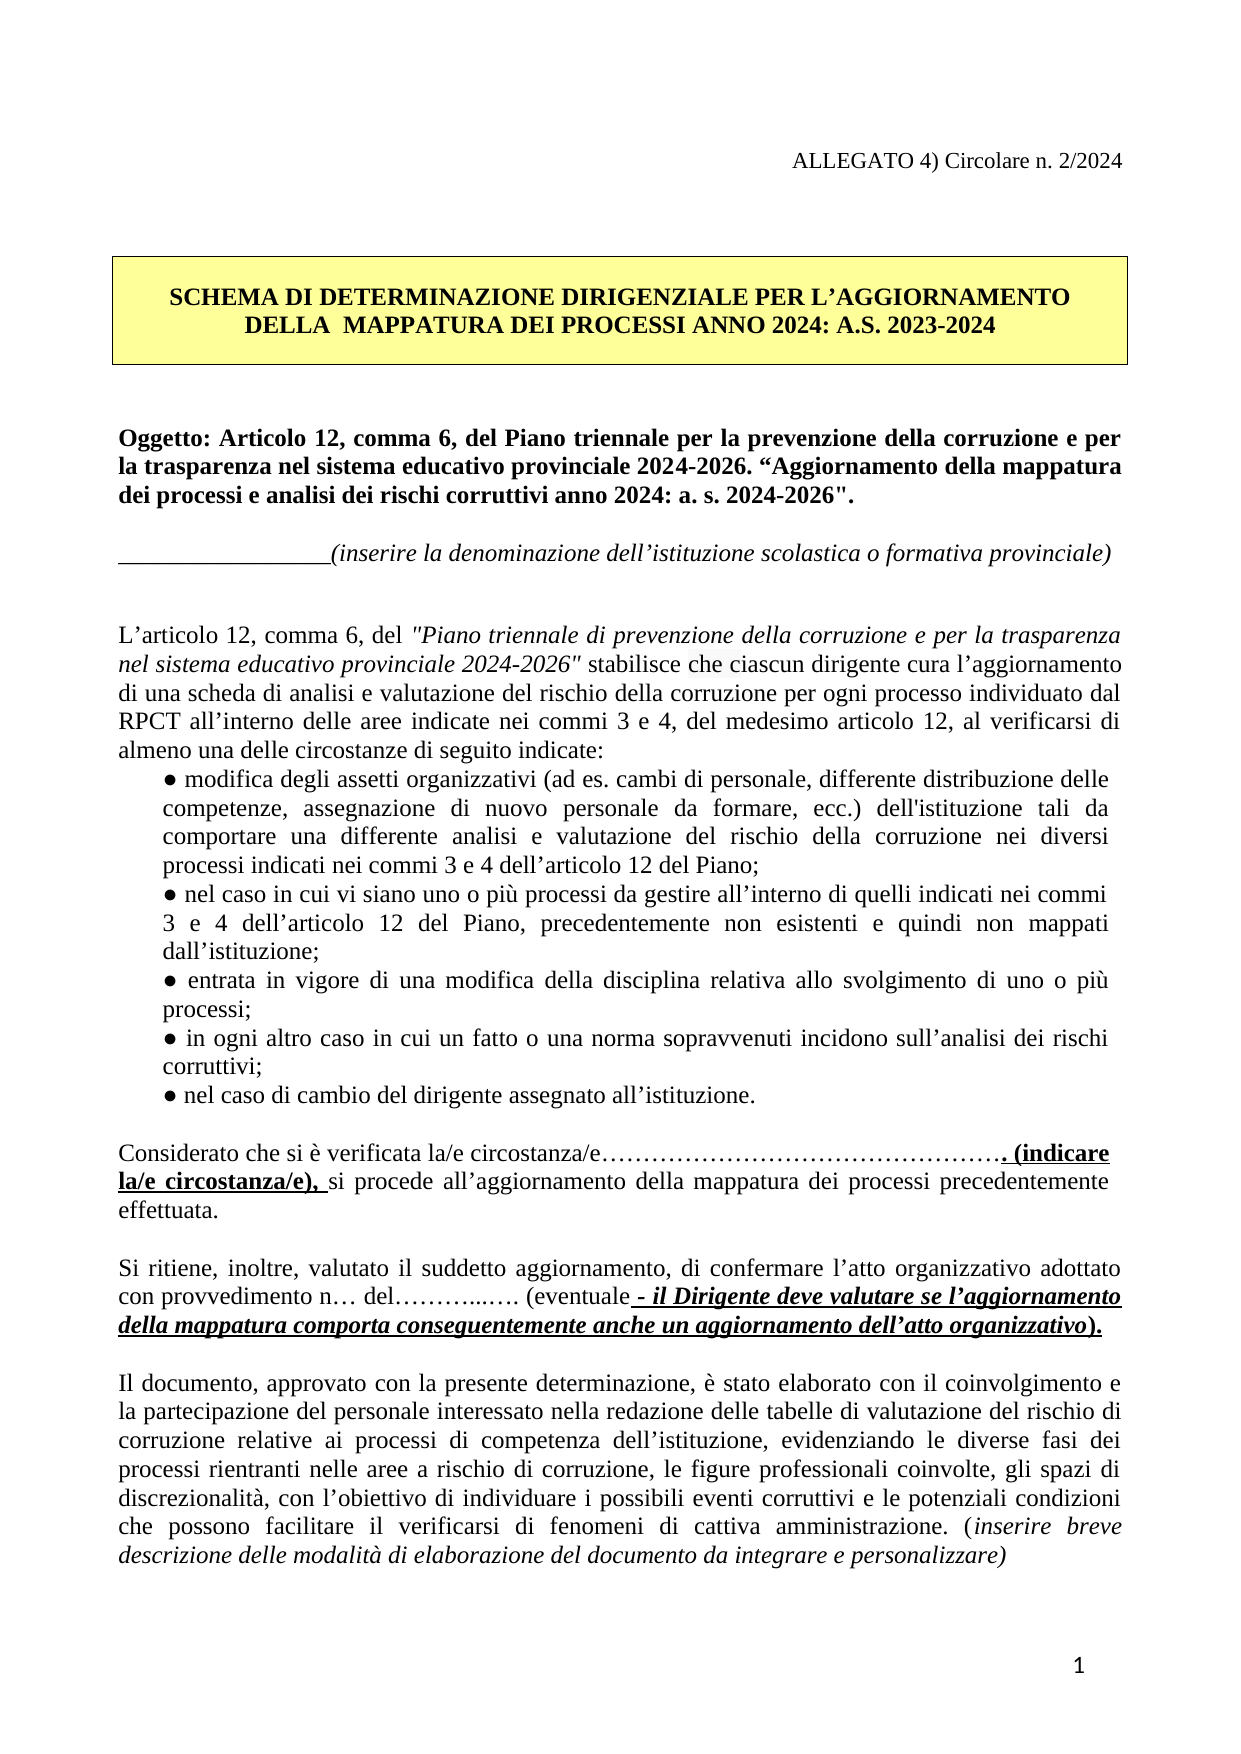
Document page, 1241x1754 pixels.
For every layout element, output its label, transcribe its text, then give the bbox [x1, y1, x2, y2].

text Oggetto: Articolo 12, comma 6, del Piano triennale per la prevenzione della corruzione e per la trasparenza nel sistema educativo provinciale 2024-2026. “Aggiornamento della mappatura dei processi e analisi dei rischi corruttivi anno 2024: a. s. 2024-2026". [118, 423, 1122, 509]
table_header SCHEMA DI DETERMINAZIONE DIRIGENZIALE PER L’AGGIORNAMENTO DELLA MAPPATURA DEI PROCESSI ANNO 2024: A.S. 2023-2024 [113, 257, 1127, 364]
text L’articolo 12, comma 6, del "Piano triennale di prevenzione della corruzione e per la trasparenza nel sistema educativo provinciale 2024-2026" stabilisce che ciascun dirigente cura l’aggiornamento di una scheda di analisi e valutazione del rischio della corruzione per ogni processo individuato dal RPCT all’interno delle aree indicate nei commi 3 e 4, del medesimo articolo 12, al verificarsi di almeno una delle circostanze di seguito indicate: [118, 620, 1122, 764]
text ● nel caso in cui vi siano uno o più processi da gestire all’interno di quelli indicati nei commi 3 e 4 dell’articolo 12 del Piano, precedentemente non esistenti e quindi non mappati dall’istituzione; [162, 879, 1109, 965]
text Il documento, approvato con la presente determinazione, è stato elaborato con il coinvolgimento e la partecipazione del personale interessato nella redazione delle tabelle di valutazione del rischio di corruzione relative ai processi di competenza dell’istituzione, evidenziando le diverse fasi dei processi rientranti nelle aree a rischio di corruzione, le figure professionali coinvolte, gli spazi di discrezionalità, con l’obiettivo di individuare i possibili eventi corruttivi e le potenziali condizioni che possono facilitare il verificarsi di fenomeni di cattiva amministrazione. (inserire breve descrizione delle modalità di elaborazione del documento da integrare e personalizzare) [118, 1368, 1122, 1569]
text ● nel caso di cambio del dirigente assegnato all’istituzione. [162, 1080, 1109, 1109]
text Considerato che si è verificata la/e circostanza/e…………………………………………. (indicare la/e circostanza/e), si procede all’aggiornamento della mappatura dei processi precedentemente effettuata. [118, 1138, 1109, 1224]
text ● in ogni altro caso in cui un fatto o una norma sopravvenuti incidono sull’analisi dei rischi corruttivi; [162, 1023, 1109, 1080]
text Si ritiene, inoltre, valutato il suddetto aggiornamento, di confermare l’atto organizzativo adottato con provvedimento n… del………...…. (eventuale - il Dirigente deve valutare se l’aggiornamento della mappatura comporta conseguentemente anche un aggiornamento dell’atto organizzativo). [118, 1253, 1122, 1339]
text ● modifica degli assetti organizzativi (ad es. cambi di personale, differente distribuzione delle competenze, assegnazione di nuovo personale da formare, ecc.) dell'istituzione tali da comportare una differente analisi e valutazione del rischio della corruzione nei diversi processi indicati nei commi 3 e 4 dell’articolo 12 del Piano; [162, 764, 1109, 879]
text _________________(inserire la denominazione dell’istituzione scolastica o formativa provinciale) [118, 538, 1122, 566]
text ● entrata in vigore di una modifica della disciplina relativa allo svolgimento di uno o più processi; [162, 965, 1109, 1023]
